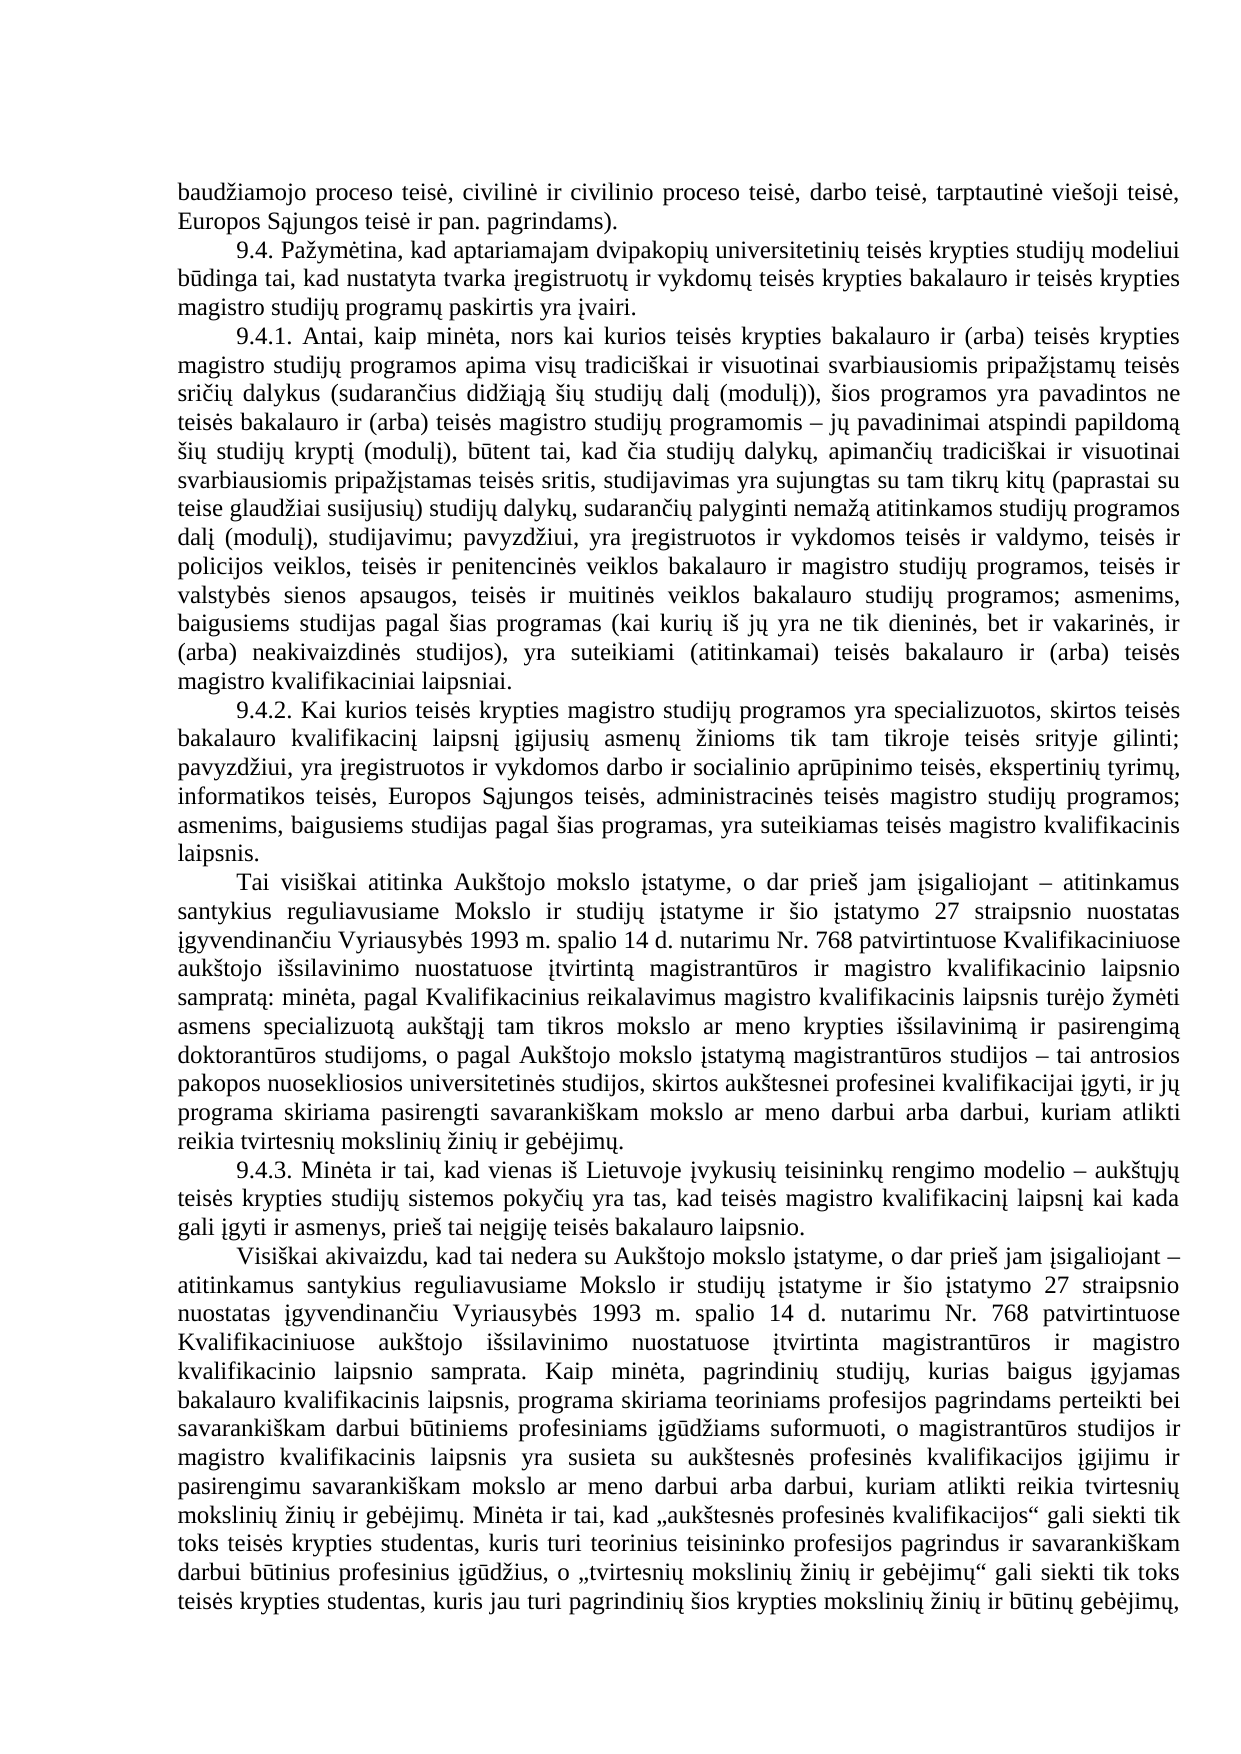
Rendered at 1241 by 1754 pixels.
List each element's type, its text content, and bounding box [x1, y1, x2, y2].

text 9.4. Pažymėtina, kad aptariamajam dvipakopių universitetinių teisės krypties studijų modeliui būdinga tai, kad nustatyta tvarka įregistruotų ir vykdomų teisės krypties bakalauro ir teisės krypties magistro studijų programų paskirtis yra įvairi. [177, 235, 1181, 321]
text Tai visiškai atitinka Aukštojo mokslo įstatyme, o dar prieš jam įsigaliojant – atitinkamus santykius reguliavusiame Mokslo ir studijų įstatyme ir šio įstatymo 27 straipsnio nuostatas įgyvendinančiu Vyriausybės 1993 m. spalio 14 d. nutarimu Nr. 768 patvirtintuose Kvalifikaciniuose aukštojo išsilavinimo nuostatuose įtvirtintą magistrantūros ir magistro kvalifikacinio laipsnio sampratą: minėta, pagal Kvalifikacinius reikalavimus magistro kvalifikacinis laipsnis turėjo žymėti asmens specializuotą aukštąjį tam tikros mokslo ar meno krypties išsilavinimą ir pasirengimą doktorantūros studijoms, o pagal Aukštojo mokslo įstatymą magistrantūros studijos – tai antrosios pakopos nuosekliosios universitetinės studijos, skirtos aukštesnei profesinei kvalifikacijai įgyti, ir jų programa skiriama pasirengti savarankiškam mokslo ar meno darbui arba darbui, kuriam atlikti reikia tvirtesnių mokslinių žinių ir gebėjimų. [177, 867, 1181, 1155]
text 9.4.1. Antai, kaip minėta, nors kai kurios teisės krypties bakalauro ir (arba) teisės krypties magistro studijų programos apima visų tradiciškai ir visuotinai svarbiausiomis pripažįstamų teisės sričių dalykus (sudarančius didžiąją šių studijų dalį (modulį)), šios programos yra pavadintos ne teisės bakalauro ir (arba) teisės magistro studijų programomis – jų pavadinimai atspindi papildomą šių studijų kryptį (modulį), būtent tai, kad čia studijų dalykų, apimančių tradiciškai ir visuotinai svarbiausiomis pripažįstamas teisės sritis, studijavimas yra sujungtas su tam tikrų kitų (paprastai su teise glaudžiai susijusių) studijų dalykų, sudarančių palyginti nemažą atitinkamos studijų programos dalį (modulį), studijavimu; pavyzdžiui, yra įregistruotos ir vykdomos teisės ir valdymo, teisės ir policijos veiklos, teisės ir penitencinės veiklos bakalauro ir magistro studijų programos, teisės ir valstybės sienos apsaugos, teisės ir muitinės veiklos bakalauro studijų programos; asmenims, baigusiems studijas pagal šias programas (kai kurių iš jų yra ne tik dieninės, bet ir vakarinės, ir (arba) neakivaizdinės studijos), yra suteikiami (atitinkamai) teisės bakalauro ir (arba) teisės magistro kvalifikaciniai laipsniai. [177, 321, 1181, 695]
text 9.4.3. Minėta ir tai, kad vienas iš Lietuvoje įvykusių teisininkų rengimo modelio – aukštųjų teisės krypties studijų sistemos pokyčių yra tas, kad teisės magistro kvalifikacinį laipsnį kai kada gali įgyti ir asmenys, prieš tai neįgiję teisės bakalauro laipsnio. [177, 1155, 1181, 1241]
text Visiškai akivaizdu, kad tai nedera su Aukštojo mokslo įstatyme, o dar prieš jam įsigaliojant – atitinkamus santykius reguliavusiame Mokslo ir studijų įstatyme ir šio įstatymo 27 straipsnio nuostatas įgyvendinančiu Vyriausybės 1993 m. spalio 14 d. nutarimu Nr. 768 patvirtintuose Kvalifikaciniuose aukštojo išsilavinimo nuostatuose įtvirtinta magistrantūros ir magistro kvalifikacinio laipsnio samprata. Kaip minėta, pagrindinių studijų, kurias baigus įgyjamas bakalauro kvalifikacinis laipsnis, programa skiriama teoriniams profesijos pagrindams perteikti bei savarankiškam darbui būtiniems profesiniams įgūdžiams suformuoti, o magistrantūros studijos ir magistro kvalifikacinis laipsnis yra susieta su aukštesnės profesinės kvalifikacijos įgijimu ir pasirengimu savarankiškam mokslo ar meno darbui arba darbui, kuriam atlikti reikia tvirtesnių mokslinių žinių ir gebėjimų. Minėta ir tai, kad „aukštesnės profesinės kvalifikacijos“ gali siekti tik toks teisės krypties studentas, kuris turi teorinius teisininko profesijos pagrindus ir savarankiškam darbui būtinius profesinius įgūdžius, o „tvirtesnių mokslinių žinių ir gebėjimų“ gali siekti tik toks teisės krypties studentas, kuris jau turi pagrindinių šios krypties mokslinių žinių ir būtinų gebėjimų, [177, 1241, 1181, 1615]
text baudžiamojo proceso teisė, civilinė ir civilinio proceso teisė, darbo teisė, tarptautinė viešoji teisė, Europos Sąjungos teisė ir pan. pagrindams). [177, 177, 1181, 235]
text 9.4.2. Kai kurios teisės krypties magistro studijų programos yra specializuotos, skirtos teisės bakalauro kvalifikacinį laipsnį įgijusių asmenų žinioms tik tam tikroje teisės srityje gilinti; pavyzdžiui, yra įregistruotos ir vykdomos darbo ir socialinio aprūpinimo teisės, ekspertinių tyrimų, informatikos teisės, Europos Sąjungos teisės, administracinės teisės magistro studijų programos; asmenims, baigusiems studijas pagal šias programas, yra suteikiamas teisės magistro kvalifikacinis laipsnis. [177, 695, 1181, 867]
